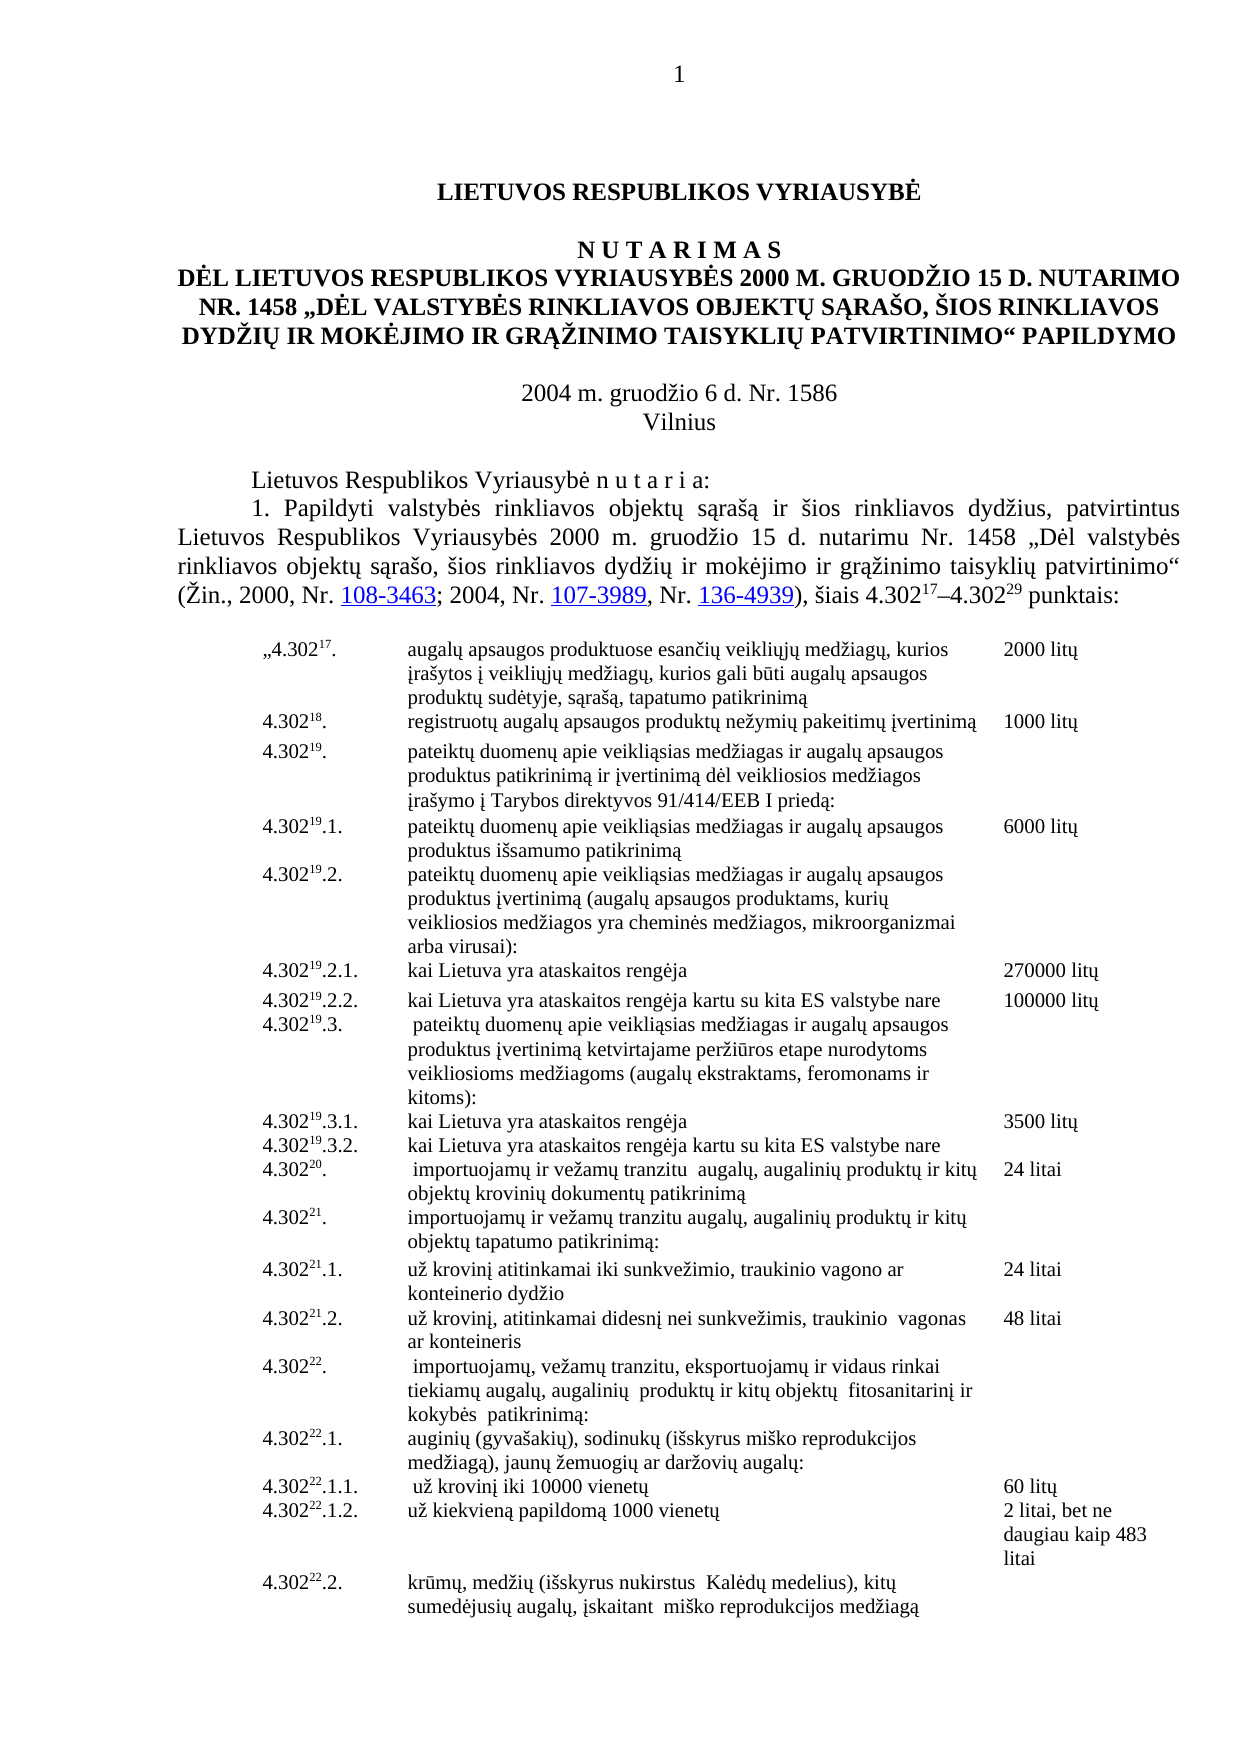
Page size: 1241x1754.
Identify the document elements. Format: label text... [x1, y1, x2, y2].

table_cell 4.30220. [177, 1157, 396, 1205]
table_cell 100000 litų [992, 988, 1181, 1012]
table_cell [992, 1133, 1181, 1157]
table_cell už kiekvieną papildomą 1000 vienetų [396, 1498, 992, 1570]
table_cell 48 litai [992, 1305, 1181, 1353]
text 2004 m. gruodžio 6 d. Nr. 1586 [177, 378, 1181, 407]
table_cell krūmų, medžių (išskyrus nukirstus Kalėdų medelius), kitų sumedėjusių augalų, įskaitant miško reprodukcijos medžiagą [396, 1570, 992, 1618]
table_cell 4.30222. [177, 1354, 396, 1426]
text Vilnius [177, 407, 1181, 436]
table_cell 4.30221. [177, 1205, 396, 1257]
table_cell [992, 1354, 1181, 1426]
table_cell 4.30218. [177, 709, 396, 739]
table_cell kai Lietuva yra ataskaitos rengėja kartu su kita ES valstybe nare [396, 988, 992, 1012]
table_cell [992, 1426, 1181, 1474]
table_cell kai Lietuva yra ataskaitos rengėja [396, 958, 992, 988]
table_cell 4.30222.1.2. [177, 1498, 396, 1570]
table_cell už krovinį iki 10000 vienetų [396, 1474, 992, 1498]
table_cell už krovinį atitinkamai iki sunkvežimio, traukinio vagono ar konteinerio dydžio [396, 1257, 992, 1305]
table_cell 4.30219.3.2. [177, 1133, 396, 1157]
table_cell 6000 litų [992, 814, 1181, 862]
table_cell registruotų augalų apsaugos produktų nežymių pakeitimų įvertinimą [396, 709, 992, 739]
table_header augalų apsaugos produktuose esančių veikliųjų medžiagų, kurios įrašytos į veikliųjų medžiagų, kurios gali būti augalų apsaugos produktų sudėtyje, sąrašą, tapatumo patikrinimą [396, 637, 992, 709]
table_cell 4.30222.1. [177, 1426, 396, 1474]
table_cell 24 litai [992, 1257, 1181, 1305]
table_cell 4.30221.2. [177, 1305, 396, 1353]
table_cell [992, 1013, 1181, 1109]
table_cell pateiktų duomenų apie veikliąsias medžiagas ir augalų apsaugos produktus išsamumo patikrinimą [396, 814, 992, 862]
table_header „4.30217. [177, 637, 396, 709]
table_cell 4.30219.3. [177, 1013, 396, 1109]
table_cell 4.30219.2. [177, 862, 396, 958]
table_cell pateiktų duomenų apie veikliąsias medžiagas ir augalų apsaugos produktus įvertinimą (augalų apsaugos produktams, kurių veikliosios medžiagos yra cheminės medžiagos, mikroorganizmai arba virusai): [396, 862, 992, 958]
table_cell [992, 1205, 1181, 1257]
table_cell 4.30219.3.1. [177, 1109, 396, 1133]
table_cell kai Lietuva yra ataskaitos rengėja [396, 1109, 992, 1133]
table_cell kai Lietuva yra ataskaitos rengėja kartu su kita ES valstybe nare [396, 1133, 992, 1157]
text 1. Papildyti valstybės rinkliavos objektų sąrašą ir šios rinkliavos dydžius, patvirtintus Lietuvos Respublikos Vyriausybės 2000 m. gruodžio 15 d. nutarimu Nr. 1458 „Dėl valstybės rinkliavos objektų sąrašo, šios rinkliavos dydžių ir mokėjimo ir grąžinimo taisyklių patvirtinimo“ (Žin., 2000, Nr. 108-3463; 2004, Nr. 107-3989, Nr. 136-4939), šiais 4.30217–4.30229 punktais: [177, 493, 1181, 608]
table_cell importuojamų ir vežamų tranzitu augalų, augalinių produktų ir kitų objektų tapatumo patikrinimą: [396, 1205, 992, 1257]
table_cell importuojamų, vežamų tranzitu, eksportuojamų ir vidaus rinkai tiekiamų augalų, augalinių produktų ir kitų objektų fitosanitarinį ir kokybės patikrinimą: [396, 1354, 992, 1426]
table_cell 24 litai [992, 1157, 1181, 1205]
table_cell 4.30219.1. [177, 814, 396, 862]
table_cell 270000 litų [992, 958, 1181, 988]
table_cell [992, 1570, 1181, 1618]
text DĖL LIETUVOS RESPUBLIKOS VYRIAUSYBĖS 2000 M. GRUODŽIO 15 D. NUTARIMO NR. 1458 „DĖL VALSTYBĖS RINKLIAVOS OBJEKTŲ SĄRAŠO, ŠIOS RINKLIAVOS DYDŽIŲ IR MOKĖJIMO IR GRĄŽINIMO TAISYKLIŲ PATVIRTINIMO“ PAPILDYMO [177, 263, 1181, 350]
table_cell 60 litų [992, 1474, 1181, 1498]
table_cell 2 litai, bet ne daugiau kaip 483 litai [992, 1498, 1181, 1570]
table_header 2000 litų [992, 637, 1181, 709]
table_cell auginių (gyvašakių), sodinukų (išskyrus miško reprodukcijos medžiagą), jaunų žemuogių ar daržovių augalų: [396, 1426, 992, 1474]
table_cell 4.30219. [177, 739, 396, 814]
table_cell 4.30219.2.1. [177, 958, 396, 988]
table_cell 4.30219.2.2. [177, 988, 396, 1012]
table_cell pateiktų duomenų apie veikliąsias medžiagas ir augalų apsaugos produktus įvertinimą ketvirtajame peržiūros etape nurodytoms veikliosioms medžiagoms (augalų ekstraktams, feromonams ir kitoms): [396, 1013, 992, 1109]
text N U T A R I M A S [177, 235, 1181, 263]
table_cell [992, 739, 1181, 814]
table_cell 4.30221.1. [177, 1257, 396, 1305]
text LIETUVOS RESPUBLIKOS VYRIAUSYBĖ [177, 177, 1181, 206]
table_cell importuojamų ir vežamų tranzitu augalų, augalinių produktų ir kitų objektų krovinių dokumentų patikrinimą [396, 1157, 992, 1205]
table_cell 1000 litų [992, 709, 1181, 739]
table_cell 4.30222.1.1. [177, 1474, 396, 1498]
table_cell 3500 litų [992, 1109, 1181, 1133]
table_cell už krovinį, atitinkamai didesnį nei sunkvežimis, traukinio vagonas ar konteineris [396, 1305, 992, 1353]
table_cell [992, 862, 1181, 958]
table_cell pateiktų duomenų apie veikliąsias medžiagas ir augalų apsaugos produktus patikrinimą ir įvertinimą dėl veikliosios medžiagos įrašymo į Tarybos direktyvos 91/414/EEB I priedą: [396, 739, 992, 814]
table_cell 4.30222.2. [177, 1570, 396, 1618]
text Lietuvos Respublikos Vyriausybė nutaria: [177, 465, 1181, 493]
